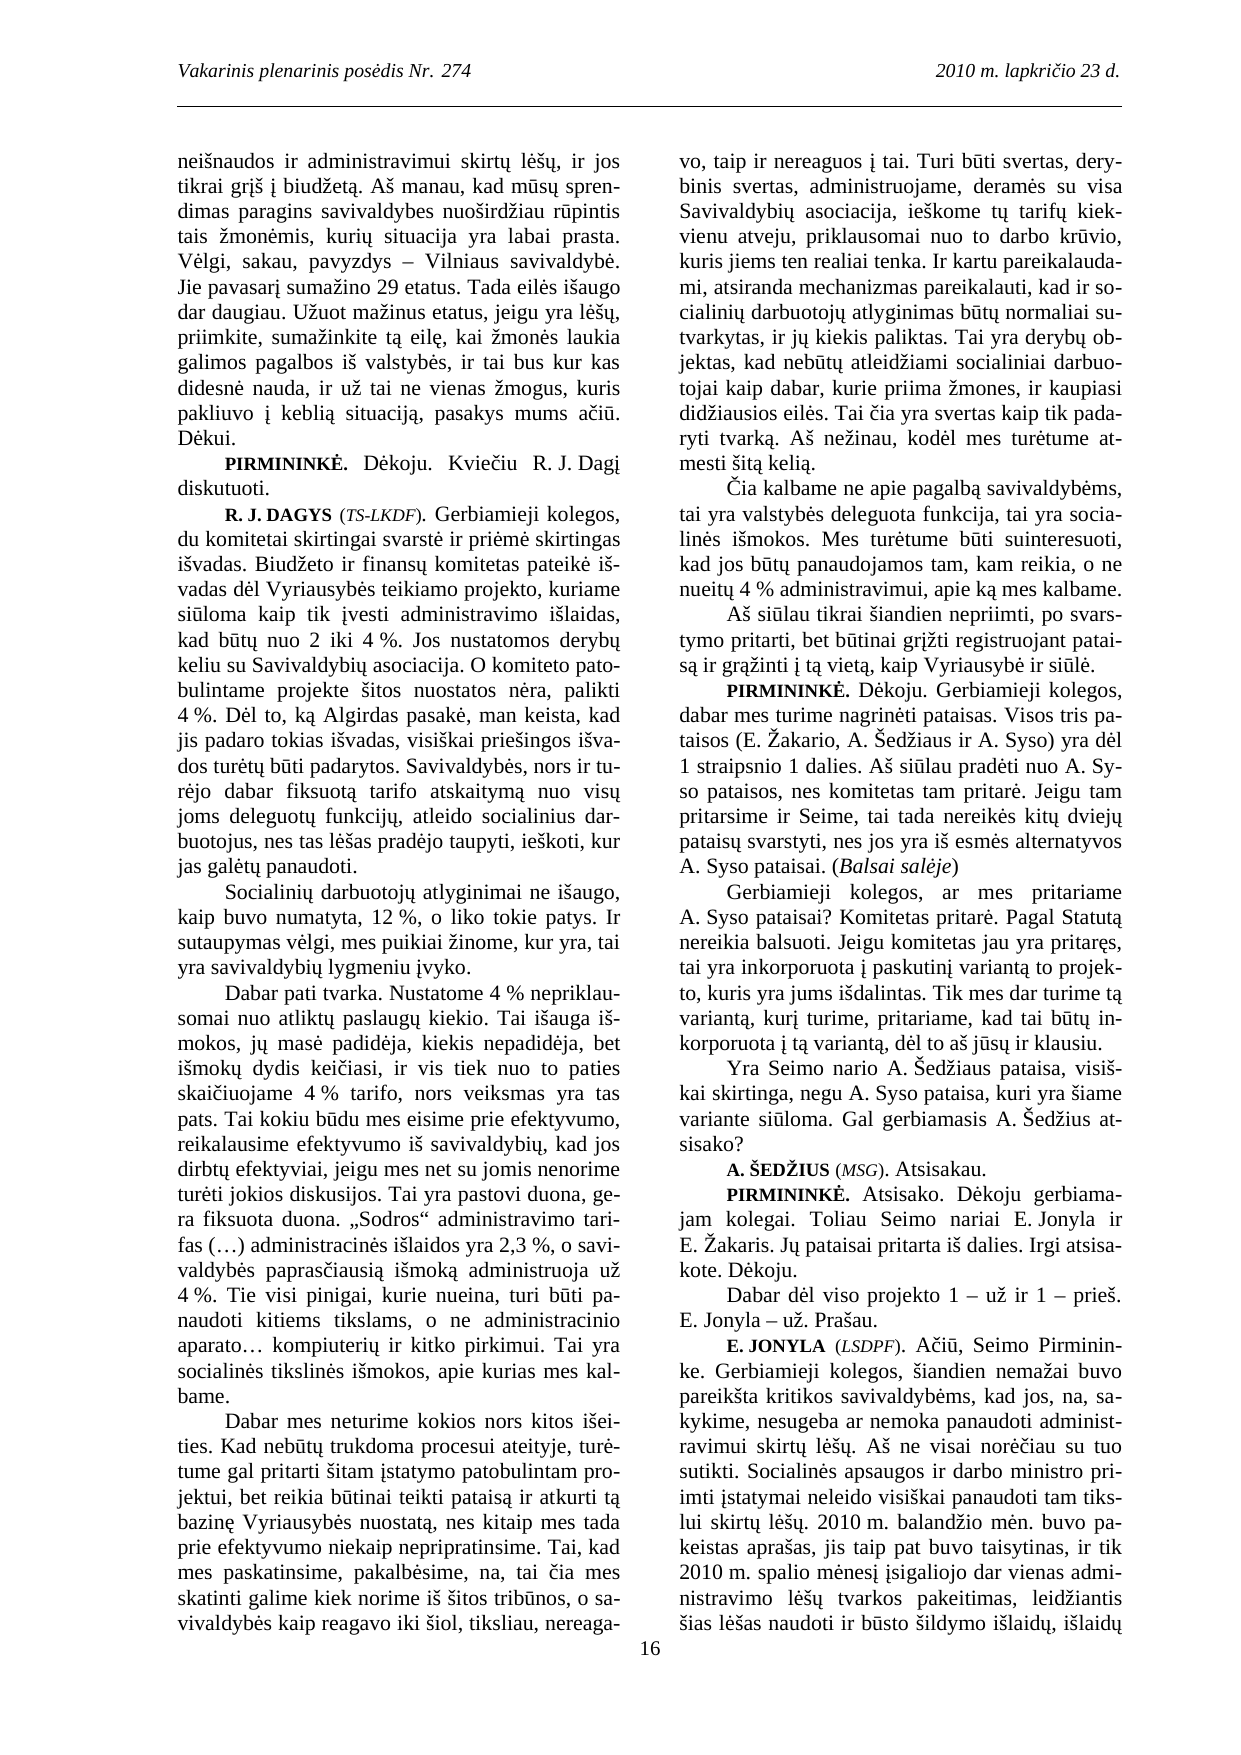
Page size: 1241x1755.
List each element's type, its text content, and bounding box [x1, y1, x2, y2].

text R. J. DAGYS (TS-LKDF). Ger­bia­mie­ji ko­le­gos, du ko­mi­te­tai skir­tin­gai svars­tė ir pri­ėmė skir­tin­gas iš­va­das. Biu­dže­to ir fi­nan­sų ko­mi­te­tas pa­tei­kė iš­va­das dėl Vy­riau­sy­bės tei­kia­mo pro­jek­to, ku­ria­me siū­lo­ma kaip tik įves­ti ad­mi­nist­ra­vi­mo iš­lai­das, kad bū­tų nuo 2 iki 4 %. Jos nu­sta­to­mos de­ry­bų ke­liu su Sa­vi­val­dy­bių aso­cia­ci­ja. O ko­mi­te­to pa­to­bu­lin­ta­me pro­jek­te ši­tos nuo­sta­tos nė­ra, pa­lik­ti 4 %. Dėl to, ką Al­gir­das pa­sa­kė, man keis­ta, kad jis pa­da­ro to­kias iš­va­das, vi­siš­kai prie­šin­gos iš­va­dos tu­rė­tų bū­ti pa­da­ry­tos. Sa­vi­val­dy­bės, nors ir tu­rė­jo da­bar fik­suo­tą ta­ri­fo at­skai­ty­mą nuo vi­sų joms de­le­guo­tų funk­ci­jų, at­lei­do so­cia­li­nius dar­buo­to­jus, nes tas lė­šas pra­dė­jo tau­py­ti, ieš­ko­ti, kur jas ga­lė­tų pa­nau­do­ti. [177, 501, 620, 879]
text vo, taip ir ne­re­a­guos į tai. Tu­ri bū­ti sver­tas, de­ry­bi­nis sver­tas, ad­mi­nist­ruo­ja­me, de­ra­mės su vi­sa Sa­vi­val­dy­bių aso­cia­ci­ja, ieš­ko­me tų ta­ri­fų kiek­vie­nu at­ve­ju, pri­klau­so­mai nuo to dar­bo krū­vio, ku­ris jiems ten re­a­liai ten­ka. Ir kar­tu pa­rei­ka­lau­da­mi, at­si­ran­da me­cha­niz­mas pa­rei­ka­lau­ti, kad ir so­cia­li­nių dar­buo­to­jų at­ly­gi­ni­mas bū­tų nor­ma­liai su­tvar­ky­tas, ir jų kie­kis pa­lik­tas. Tai yra de­ry­bų ob­jek­tas, kad ne­bū­tų at­lei­džia­mi so­cia­li­niai dar­buo­to­jai kaip da­bar, ku­rie pri­ima žmo­nes, ir kau­pia­si di­džiau­sios ei­lės. Tai čia yra sver­tas kaip tik pa­da­ry­ti tvar­ką. Aš ne­ži­nau, ko­dėl mes tu­rė­tu­me at­mes­ti ši­tą ke­lią. [679, 148, 1122, 475]
text PIRMININKĖ. Dė­ko­ju. Ger­bia­mie­ji ko­le­gos, da­bar mes tu­ri­me nag­ri­nė­ti pa­tai­sas. Vi­sos tris pa­tai­sos (E. Ža­ka­rio, A. Še­džiaus ir A. Sy­so) yra dėl 1 straips­nio 1 da­lies. Aš siū­lau pra­dė­ti nuo A. Sy­so pa­tai­sos, nes ko­mi­te­tas tam pri­ta­rė. Jei­gu tam pri­tar­si­me ir Sei­me, tai ta­da ne­rei­kės ki­tų dvie­jų pa­tai­sų svars­ty­ti, nes jos yra iš es­mės al­ter­na­ty­vos A. Sy­so pa­tai­sai. (Bal­sai sa­lė­je) [679, 677, 1122, 879]
text Da­bar pa­ti tvar­ka. Nu­sta­to­me 4 % ne­pri­klau­so­mai nuo at­lik­tų pa­slau­gų kie­kio. Tai iš­au­ga iš­mo­kos, jų ma­sė pa­di­dė­ja, kie­kis ne­pa­di­dė­ja, bet iš­mo­kų dy­dis kei­čia­si, ir vis tiek nuo to pa­ties skai­čiuo­ja­me 4 % ta­ri­fo, nors veiks­mas yra tas pats. Tai ko­kiu bū­du mes ei­si­me prie efek­ty­vu­mo, rei­ka­lau­si­me efek­ty­vu­mo iš sa­vi­val­dy­bių, kad jos dirb­tų efek­ty­viai, jei­gu mes net su jo­mis ne­no­ri­me tu­rė­ti jo­kios dis­ku­si­jos. Tai yra pa­sto­vi duo­na, ge­ra fik­suo­ta duo­na. „Sod­ros“ ad­mi­nist­ra­vi­mo ta­ri­fas (…) ad­mi­nist­ra­ci­nės iš­lai­dos yra 2,3 %, o sa­vi­val­dy­bės pa­pras­čiau­sią iš­mo­ką ad­mi­nist­ruo­ja už 4 %. Tie vi­si pi­ni­gai, ku­rie nu­ei­na, tu­ri bū­ti pa­nau­do­ti ki­tiems tiks­lams, o ne ad­mi­nist­ra­ci­nio apa­ra­to… kom­piu­te­rių ir kit­ko pir­ki­mui. Tai yra so­cia­li­nės tiks­li­nės iš­mo­kos, apie ku­rias mes kal­ba­me. [177, 979, 620, 1408]
text E. JONYLA (LSDPF). Ačiū, Sei­mo Pir­mi­nin­ke. Ger­bia­mie­ji ko­le­gos, šian­dien ne­ma­žai bu­vo pa­reikš­ta kri­ti­kos sa­vi­val­dy­bėms, kad jos, na, sa­ky­ki­me, ne­su­ge­ba ar ne­mo­ka pa­nau­do­ti ad­mi­nist­ra­vi­mui skir­tų lė­šų. Aš ne vi­sai no­rė­čiau su tuo su­tik­ti. So­cia­li­nės ap­sau­gos ir dar­bo mi­nist­ro pri­im­ti įsta­ty­mai ne­lei­do vi­siš­kai pa­nau­do­ti tam tiks­lui skir­tų lė­šų. 2010 m. ba­lan­džio mėn. bu­vo pa­keis­tas ap­ra­šas, jis taip pat bu­vo tai­sy­ti­nas, ir tik 2010 m. spa­lio mė­ne­sį įsi­ga­lio­jo dar vie­nas ad­mi­nist­ra­vi­mo lė­šų tvar­kos pa­kei­ti­mas, lei­džian­tis šias lė­šas nau­do­ti ir būs­to šil­dy­mo iš­lai­dų, iš­lai­dų [679, 1332, 1122, 1635]
text Čia kal­ba­me ne apie pa­gal­bą sa­vi­val­dy­bėms, tai yra vals­ty­bės de­le­guo­ta funk­ci­ja, tai yra so­cia­li­nės iš­mo­kos. Mes tu­rė­tu­me bū­ti su­in­te­re­suo­ti, kad jos bū­tų pa­nau­do­ja­mos tam, kam rei­kia, o ne nu­ei­tų 4 % ad­mi­nist­ra­vi­mui, apie ką mes kal­ba­me. [679, 475, 1122, 601]
text A. ŠEDŽIUS (MSG). At­si­sa­kau. [679, 1156, 1122, 1181]
text So­cia­li­nių dar­buo­to­jų at­ly­gi­ni­mai ne iš­au­go, kaip bu­vo nu­ma­ty­ta, 12 %, o li­ko to­kie pa­tys. Ir su­tau­py­mas vėl­gi, mes pui­kiai ži­no­me, kur yra, tai yra sa­vi­val­dy­bių lyg­me­niu įvy­ko. [177, 879, 620, 979]
text Ger­bia­mie­ji ko­le­gos, ar mes pri­ta­ria­me A. Sy­so pa­tai­sai? Ko­mi­te­tas pri­ta­rė. Pa­gal Sta­tu­tą ne­rei­kia bal­suo­ti. Jei­gu ko­mi­te­tas jau yra pri­ta­ręs, tai yra in­kor­po­ruo­ta į pas­ku­ti­nį va­rian­tą to pro­jek­to, ku­ris yra jums iš­da­lin­tas. Tik mes dar tu­ri­me tą va­rian­tą, ku­rį tu­ri­me, pri­ta­ria­me, kad tai bū­tų in­kor­po­ruo­ta į tą va­rian­tą, dėl to aš jū­sų ir klau­siu. [679, 879, 1122, 1055]
text PIRMININKĖ. At­si­sa­ko. Dė­ko­ju ger­bia­ma­jam ko­le­gai. To­liau Sei­mo na­riai E. Jo­ny­la ir E. Ža­ka­ris. Jų pa­tai­sai pri­tar­ta iš da­lies. Ir­gi at­si­sa­ko­te. Dė­ko­ju. [679, 1181, 1122, 1282]
text Da­bar dėl vi­so pro­jek­to 1 – už ir 1 – prieš. E. Jo­ny­la – už. Pra­šau. [679, 1282, 1122, 1332]
text PIRMININKĖ. Dė­ko­ju. Kvie­čiu R. J. Da­gį dis­kutuoti. [177, 450, 620, 501]
text Aš siū­lau tik­rai šian­dien ne­pri­im­ti, po svars­ty­mo pri­tar­ti, bet bū­ti­nai grįž­ti re­gist­ruo­jant pa­tai­są ir grą­žin­ti į tą vie­tą, kaip Vy­riau­sy­bė ir siū­lė. [679, 601, 1122, 677]
text Da­bar mes ne­tu­ri­me ko­kios nors ki­tos iš­ei­ties. Kad ne­bū­tų truk­do­ma pro­ce­sui at­ei­ty­je, tu­rė­tu­me gal pri­tar­ti ši­tam įsta­ty­mo pa­to­bu­lin­tam pro­jek­tui, bet rei­kia bū­ti­nai teik­ti pa­tai­są ir at­kur­ti tą ba­zi­nę Vy­riau­sy­bės nuo­sta­tą, nes ki­taip mes ta­da prie efek­ty­vu­mo nie­kaip ne­pri­pra­tin­si­me. Tai, kad mes pa­ska­tin­si­me, pa­kal­bė­si­me, na, tai čia mes ska­tin­ti ga­li­me kiek no­ri­me iš ši­tos tri­bū­nos, o sa­vi­val­dy­bės kaip re­a­ga­vo iki šiol, tiks­liau, ne­re­a­ga­ [177, 1408, 620, 1635]
text Yra Sei­mo na­rio A. Še­džiaus pa­tai­sa, vi­siš­kai skir­tin­ga, ne­gu A. Sy­so pa­tai­sa, ku­ri yra šia­me va­rian­te siū­lo­ma. Gal ger­bia­ma­sis A. Še­džius at­sisa­ko? [679, 1055, 1122, 1156]
text ne­iš­nau­dos ir ad­mi­nist­ra­vi­mui skir­tų lė­šų, ir jos tik­rai grįš į biu­dže­tą. Aš ma­nau, kad mū­sų spren­di­mas pa­ra­gins sa­vi­val­dy­bes nuo­šir­džiau rū­pin­tis tais žmo­nė­mis, ku­rių si­tu­a­ci­ja yra la­bai pras­ta. Vėl­gi, sa­kau, pa­vyz­dys – Vil­niaus sa­vi­val­dy­bė. Jie pa­va­sa­rį su­ma­ži­no 29 eta­tus. Ta­da ei­lės iš­au­go dar dau­giau. Užuot ma­ži­nus eta­tus, jei­gu yra lė­šų, pri­im­ki­te, su­ma­žin­ki­te tą ei­lę, kai žmo­nės lau­kia ga­li­mos pa­gal­bos iš vals­ty­bės, ir tai bus kur kas di­de­s­nė nau­da, ir už tai ne vie­nas žmo­gus, ku­ris pa­kliu­vo į keb­lią si­tu­a­ci­ją, pa­sa­kys mums ačiū. Dė­kui. [177, 148, 620, 450]
